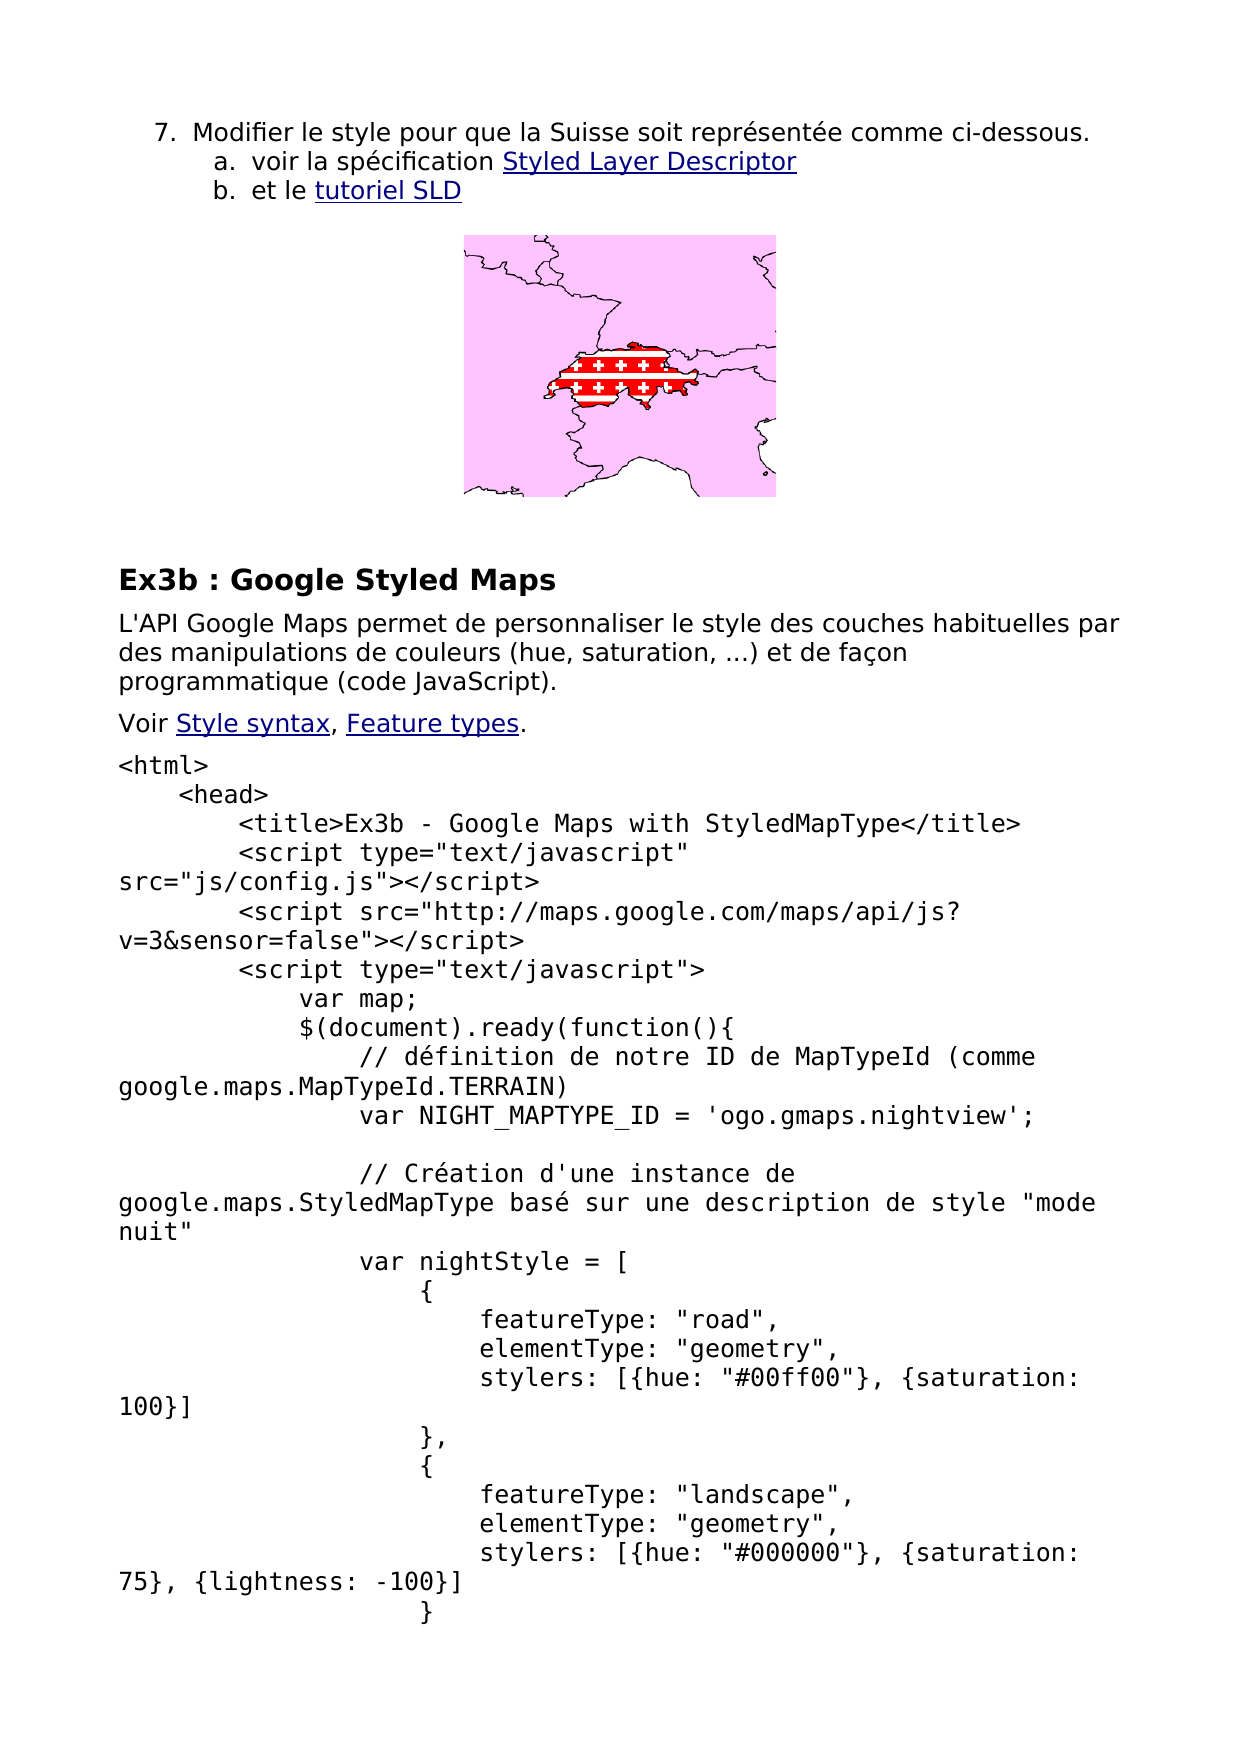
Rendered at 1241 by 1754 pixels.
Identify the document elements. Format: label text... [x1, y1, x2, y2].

list Modifier le style pour que la Suisse soit représentée comme ci-dessous. [177, 118, 1122, 147]
list voir la spécification Styled Layer Descriptor [236, 147, 1122, 176]
text Voir Style syntax, Feature types. [118, 709, 1122, 738]
subtitle Ex3b : Google Styled Maps [118, 563, 1122, 597]
picture [463, 235, 777, 497]
text <html> <head> <title>Ex3b - Google Maps with StyledMapType</title> <script type="text/javascript" src="js/config.js"></script> <script src="http://maps.google.com/maps/api/js?v=3&sensor=false"></script> <script type="text/javascript"> var map; $(document).ready(function(){ // définition de notre ID de MapTypeId (comme google.maps.MapTypeId.TERRAIN) var NIGHT_MAPTYPE_ID = 'ogo.gmaps.nightview'; // Création d'une instance de google.maps.StyledMapType basé sur une description de style "mode nuit" var nightStyle = [ { featureType: "road", elementType: "geometry", stylers: [{hue: "#00ff00"}, {saturation: 100}] }, { featureType: "landscape", elementType: "geometry", stylers: [{hue: "#000000"}, {saturation: 75}, {lightness: -100}] } [118, 751, 1122, 1626]
text L'API Google Maps permet de personnaliser le style des couches habituelles par des manipulations de couleurs (hue, saturation, ...) et de façon programmatique (code JavaScript). [118, 609, 1122, 697]
list et le tutoriel SLD [236, 176, 1122, 206]
